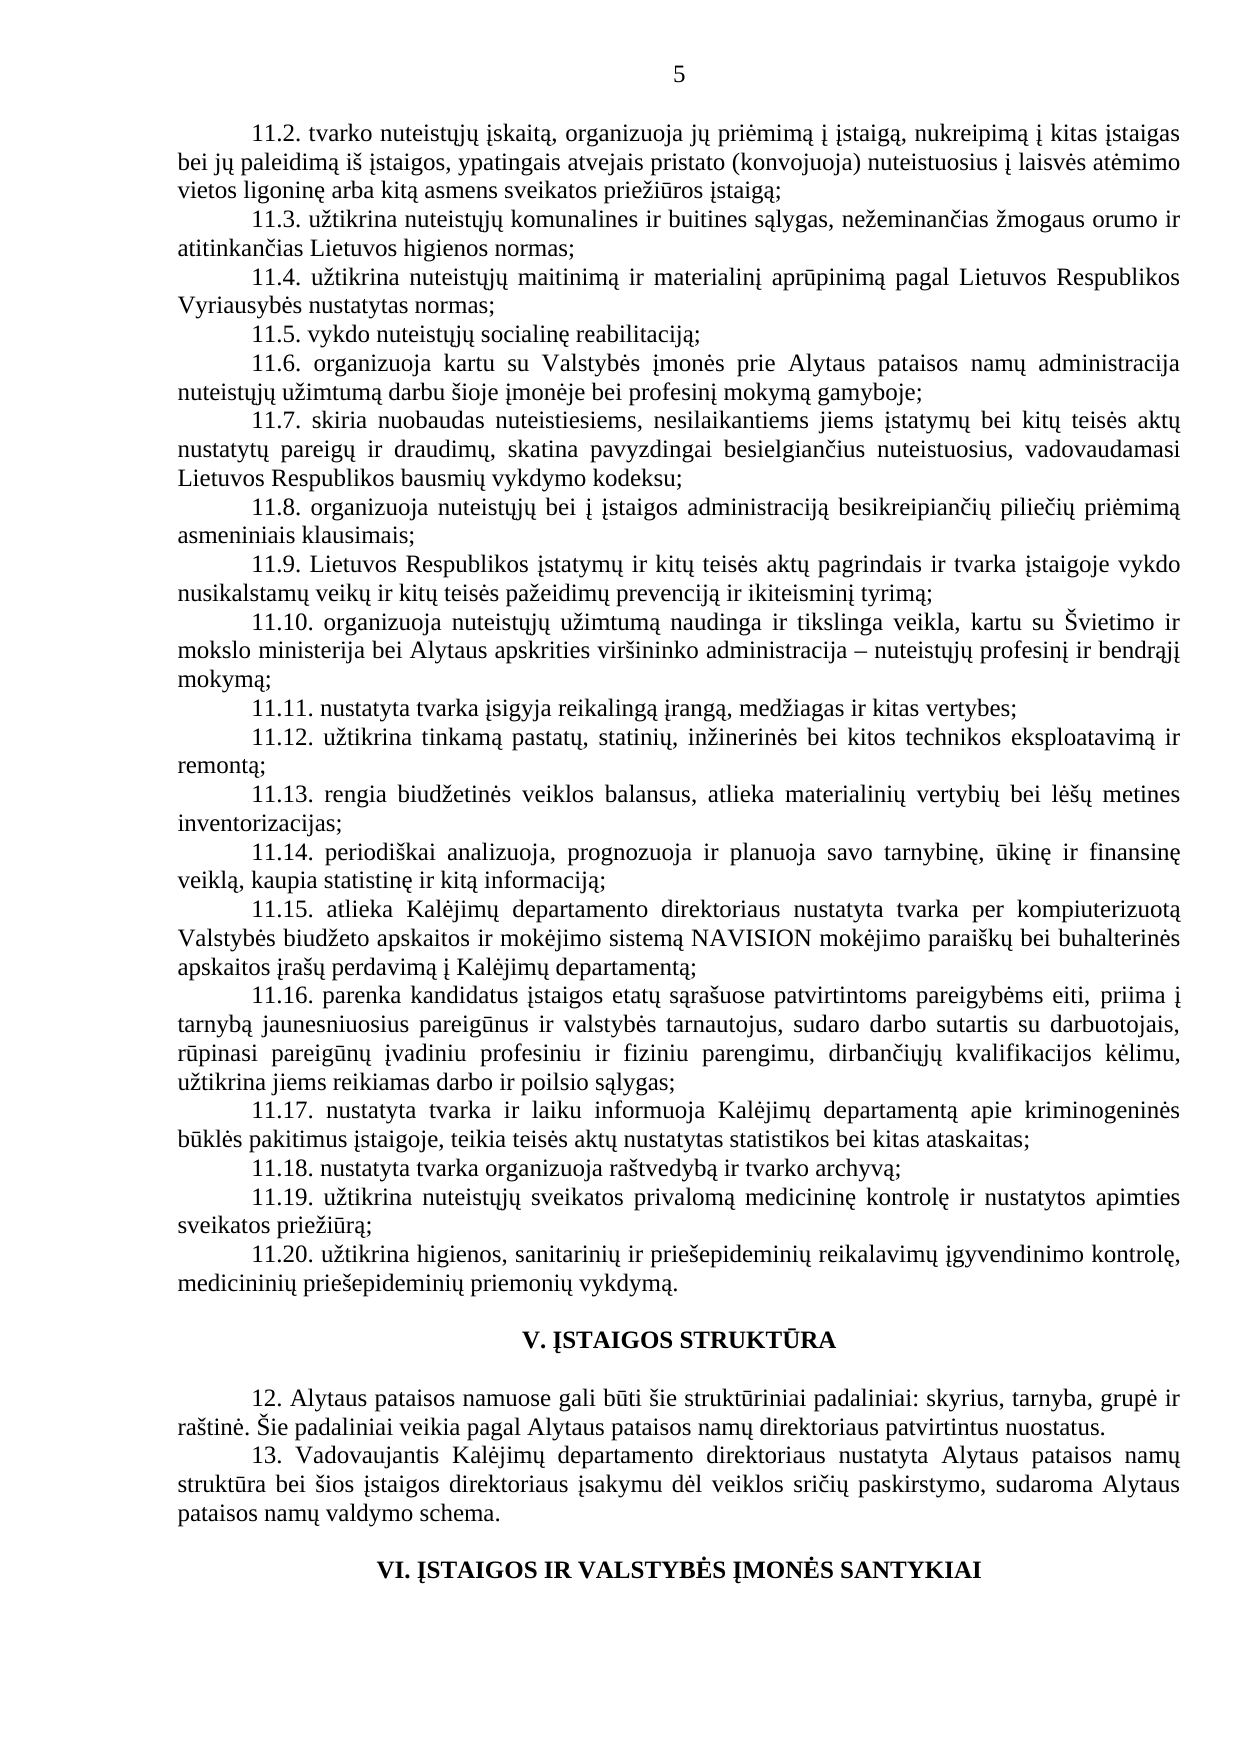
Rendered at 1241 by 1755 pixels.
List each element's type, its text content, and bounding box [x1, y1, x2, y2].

text 11.5. vykdo nuteistųjų socialinę reabilitaciją; [177, 319, 1181, 348]
text 11.12. užtikrina tinkamą pastatų, statinių, inžinerinės bei kitos technikos eksploatavimą ir remontą; [177, 722, 1181, 779]
text 13. Vadovaujantis Kalėjimų departamento direktoriaus nustatyta Alytaus pataisos namų struktūra bei šios įstaigos direktoriaus įsakymu dėl veiklos sričių paskirstymo, sudaroma Alytaus pataisos namų valdymo schema. [177, 1441, 1181, 1527]
text 11.10. organizuoja nuteistųjų užimtumą naudinga ir tikslinga veikla, kartu su Švietimo ir mokslo ministerija bei Alytaus apskrities viršininko administracija – nuteistųjų profesinį ir bendrąjį mokymą; [177, 607, 1181, 693]
text 11.9. Lietuvos Respublikos įstatymų ir kitų teisės aktų pagrindais ir tvarka įstaigoje vykdo nusikalstamų veikų ir kitų teisės pažeidimų prevenciją ir ikiteisminį tyrimą; [177, 549, 1181, 607]
text 11.19. užtikrina nuteistųjų sveikatos privalomą medicininę kontrolę ir nustatytos apimties sveikatos priežiūrą; [177, 1182, 1181, 1239]
text 12. Alytaus pataisos namuose gali būti šie struktūriniai padaliniai: skyrius, tarnyba, grupė ir raštinė. Šie padaliniai veikia pagal Alytaus pataisos namų direktoriaus patvirtintus nuostatus. [177, 1383, 1181, 1441]
text V. ĮSTAIGOS STRUKTŪRA [177, 1326, 1181, 1354]
text 11.18. nustatyta tvarka organizuoja raštvedybą ir tvarko archyvą; [177, 1153, 1181, 1182]
text 11.15. atlieka Kalėjimų departamento direktoriaus nustatyta tvarka per kompiuterizuotą Valstybės biudžeto apskaitos ir mokėjimo sistemą NAVISION mokėjimo paraiškų bei buhalterinės apskaitos įrašų perdavimą į Kalėjimų departamentą; [177, 894, 1181, 981]
text 11.17. nustatyta tvarka ir laiku informuoja Kalėjimų departamentą apie kriminogeninės būklės pakitimus įstaigoje, teikia teisės aktų nustatytas statistikos bei kitas ataskaitas; [177, 1096, 1181, 1153]
text 11.3. užtikrina nuteistųjų komunalines ir buitines sąlygas, nežeminančias žmogaus orumo ir atitinkančias Lietuvos higienos normas; [177, 204, 1181, 262]
text 11.2. tvarko nuteistųjų įskaitą, organizuoja jų priėmimą į įstaigą, nukreipimą į kitas įstaigas bei jų paleidimą iš įstaigos, ypatingais atvejais pristato (konvojuoja) nuteistuosius į laisvės atėmimo vietos ligoninę arba kitą asmens sveikatos priežiūros įstaigą; [177, 118, 1181, 204]
text 11.16. parenka kandidatus įstaigos etatų sąrašuose patvirtintoms pareigybėms eiti, priima į tarnybą jaunesniuosius pareigūnus ir valstybės tarnautojus, sudaro darbo sutartis su darbuotojais, rūpinasi pareigūnų įvadiniu profesiniu ir fiziniu parengimu, dirbančiųjų kvalifikacijos kėlimu, užtikrina jiems reikiamas darbo ir poilsio sąlygas; [177, 981, 1181, 1096]
text 11.8. organizuoja nuteistųjų bei į įstaigos administraciją besikreipiančių piliečių priėmimą asmeniniais klausimais; [177, 492, 1181, 549]
text VI. ĮSTAIGOS IR VALSTYBĖS ĮMONĖS SANTYKIAI [177, 1556, 1181, 1584]
text 11.6. organizuoja kartu su Valstybės įmonės prie Alytaus pataisos namų administracija nuteistųjų užimtumą darbu šioje įmonėje bei profesinį mokymą gamyboje; [177, 348, 1181, 406]
text 11.11. nustatyta tvarka įsigyja reikalingą įrangą, medžiagas ir kitas vertybes; [177, 693, 1181, 722]
text 11.4. užtikrina nuteistųjų maitinimą ir materialinį aprūpinimą pagal Lietuvos Respublikos Vyriausybės nustatytas normas; [177, 262, 1181, 319]
text 11.20. užtikrina higienos, sanitarinių ir priešepideminių reikalavimų įgyvendinimo kontrolę, medicininių priešepideminių priemonių vykdymą. [177, 1239, 1181, 1297]
text 11.7. skiria nuobaudas nuteistiesiems, nesilaikantiems jiems įstatymų bei kitų teisės aktų nustatytų pareigų ir draudimų, skatina pavyzdingai besielgiančius nuteistuosius, vadovaudamasi Lietuvos Respublikos bausmių vykdymo kodeksu; [177, 406, 1181, 492]
text 11.14. periodiškai analizuoja, prognozuoja ir planuoja savo tarnybinę, ūkinę ir finansinę veiklą, kaupia statistinę ir kitą informaciją; [177, 837, 1181, 894]
text 11.13. rengia biudžetinės veiklos balansus, atlieka materialinių vertybių bei lėšų metines inventorizacijas; [177, 779, 1181, 837]
